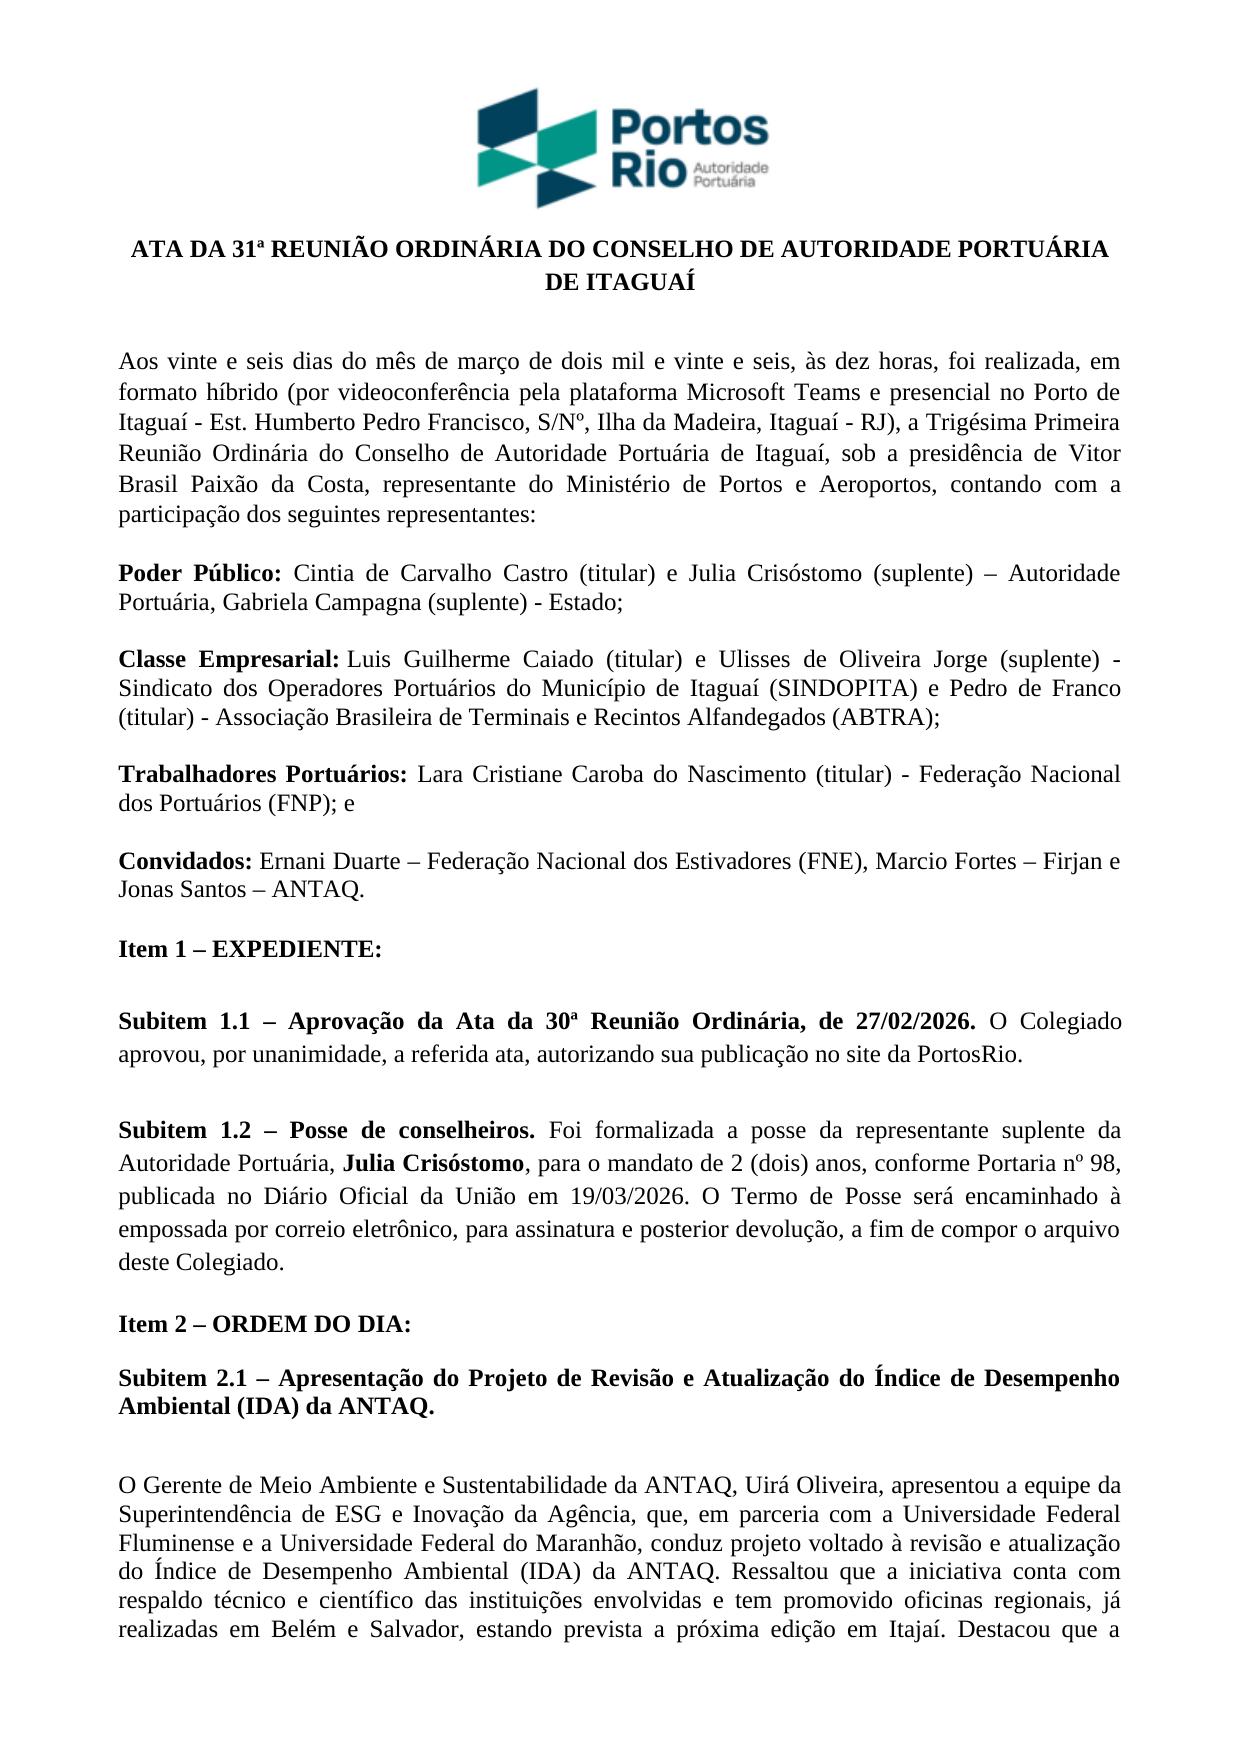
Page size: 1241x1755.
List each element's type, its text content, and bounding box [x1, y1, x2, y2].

text Subitem 1.1 – Aprovação da Ata da 30ª Reunião Ordinária, de 27/02/2026. O Colegiado aprovou, por unanimidade, a referida ata, autorizando sua publicação no site da PortosRio. [118, 1006, 1122, 1068]
text Item 1 – EXPEDIENTE: [118, 934, 1122, 963]
text Poder Público: Cintia de Carvalho Castro (titular) e Julia Crisóstomo (suplente) – Autoridade Portuária, Gabriela Campagna (suplente) - Estado; [118, 558, 1122, 616]
text Subitem 2.1 – Apresentação do Projeto de Revisão e Atualização do Índice de Desempenho Ambiental (IDA) da ANTAQ. [118, 1363, 1122, 1420]
text Trabalhadores Portuários: Lara Cristiane Caroba do Nascimento (titular) - Federação Nacional dos Portuários (FNP); e [118, 759, 1122, 817]
text Item 2 – ORDEM DO DIA: [118, 1309, 1122, 1338]
text Aos vinte e seis dias do mês de março de dois mil e vinte e seis, às dez horas, foi realizada, em formato híbrido (por videoconferência pela plataforma Microsoft Teams e presencial no Porto de Itaguaí - Est. Humberto Pedro Francisco, S/Nº, Ilha da Madeira, Itaguaí - RJ), a Trigésima Primeira Reunião Ordinária do Conselho de Autoridade Portuária de Itaguaí, sob a presidência de Vitor Brasil Paixão da Costa, representante do Ministério de Portos e Aeroportos, contando com a participação dos seguintes representantes: [118, 346, 1122, 528]
text Convidados: Ernani Duarte – Federação Nacional dos Estivadores (FNE), Marcio Fortes – Firjan e Jonas Santos – ANTAQ. [118, 846, 1122, 903]
text Classe Empresarial: Luis Guilherme Caiado (titular) e Ulisses de Oliveira Jorge (suplente) - Sindicato dos Operadores Portuários do Município de Itaguaí (SINDOPITA) e Pedro de Franco (titular) - Associação Brasileira de Terminais e Recintos Alfandegados (ABTRA); [118, 644, 1122, 731]
text ATA DA 31ª REUNIÃO ORDINÁRIA DO CONSELHO DE AUTORIDADE PORTUÁRIA DE ITAGUAÍ [118, 234, 1122, 296]
text O Gerente de Meio Ambiente e Sustentabilidade da ANTAQ, Uirá Oliveira, apresentou a equipe da Superintendência de ESG e Inovação da Agência, que, em parceria com a Universidade Federal Fluminense e a Universidade Federal do Maranhão, conduz projeto voltado à revisão e atualização do Índice de Desempenho Ambiental (IDA) da ANTAQ. Ressaltou que a iniciativa conta com respaldo técnico e científico das instituições envolvidas e tem promovido oficinas regionais, já realizadas em Belém e Salvador, estando prevista a próxima edição em Itajaí. Destacou que a [118, 1470, 1122, 1643]
text Subitem 1.2 – Posse de conselheiros. Foi formalizada a posse da representante suplente da Autoridade Portuária, Julia Crisóstomo, para o mandato de 2 (dois) anos, conforme Portaria nº 98, publicada no Diário Oficial da União em 19/03/2026. O Termo de Posse será encaminhado à empossada por correio eletrônico, para assinatura e posterior devolução, a fim de compor o arquivo deste Colegiado. [118, 1115, 1122, 1276]
